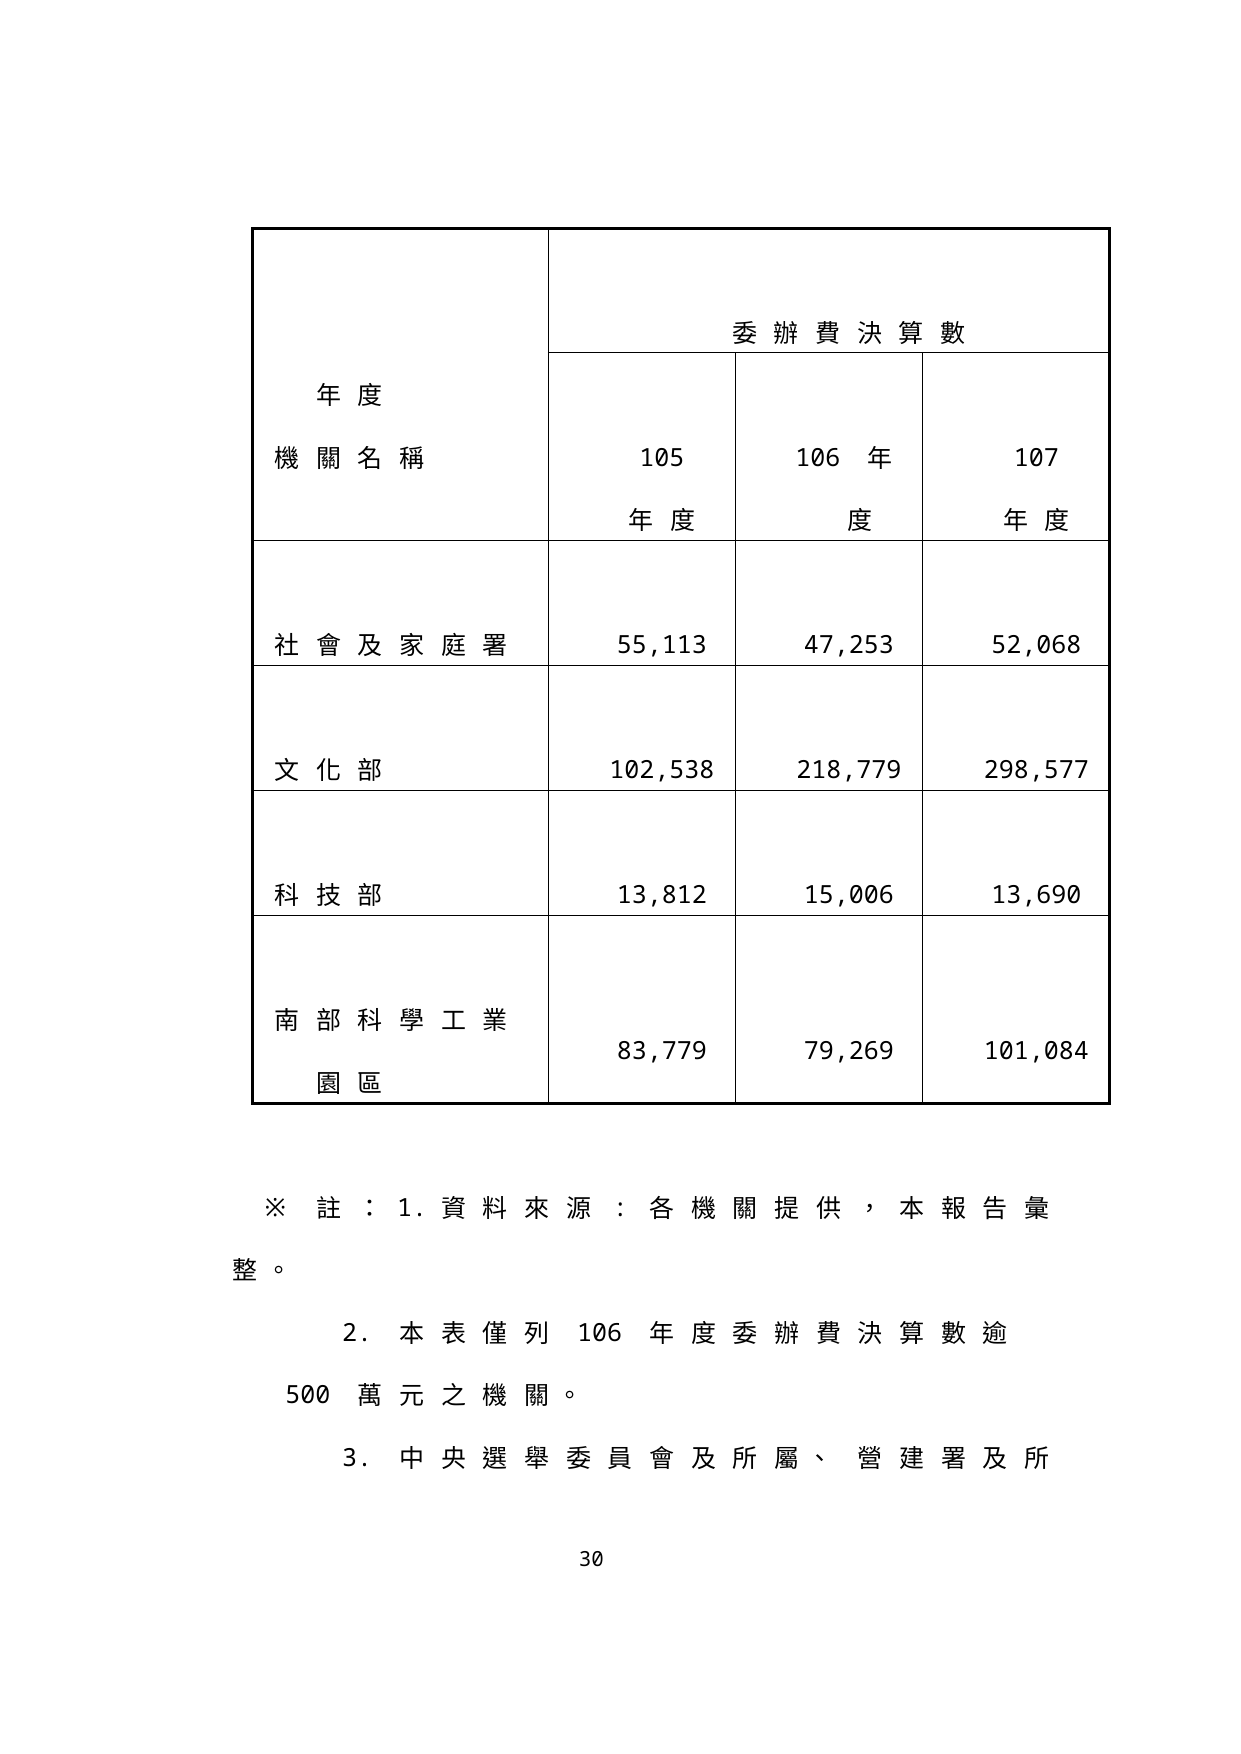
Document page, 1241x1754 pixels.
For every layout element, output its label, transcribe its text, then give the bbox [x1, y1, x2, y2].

table_header 委辦費決算數 [549, 230, 1108, 352]
table_header 年度 機關名稱 [254, 230, 548, 540]
table_cell 47,253 [736, 541, 922, 665]
table_cell 106年度 [736, 353, 922, 540]
table_cell 218,779 [736, 666, 922, 790]
table_cell 13,690 [923, 791, 1108, 915]
table_cell 科技部 [254, 791, 548, 915]
table_cell 55,113 [549, 541, 735, 665]
table_cell 105年度 [549, 353, 735, 540]
table_cell 83,779 [549, 916, 735, 1102]
table_cell 13,812 [549, 791, 735, 915]
table_cell 102,538 [549, 666, 735, 790]
table_cell 79,269 [736, 916, 922, 1102]
table_cell 15,006 [736, 791, 922, 915]
text 3.中央選舉委員會及所屬、營建署及所 [301, 1415, 1058, 1477]
table_cell 101,084 [923, 916, 1108, 1102]
table_cell 南部科學工業園區 [254, 916, 548, 1102]
text ※註：1.資料來源:各機關提供，本報告彙整。 [183, 1165, 1058, 1290]
text 2.本表僅列106年度委辦費決算數逾500萬元之機關。 [242, 1290, 1058, 1415]
table_cell 52,068 [923, 541, 1108, 665]
table_cell 社會及家庭署 [254, 541, 548, 665]
table_cell 107年度 [923, 353, 1108, 540]
table_cell 文化部 [254, 666, 548, 790]
table_cell 298,577 [923, 666, 1108, 790]
